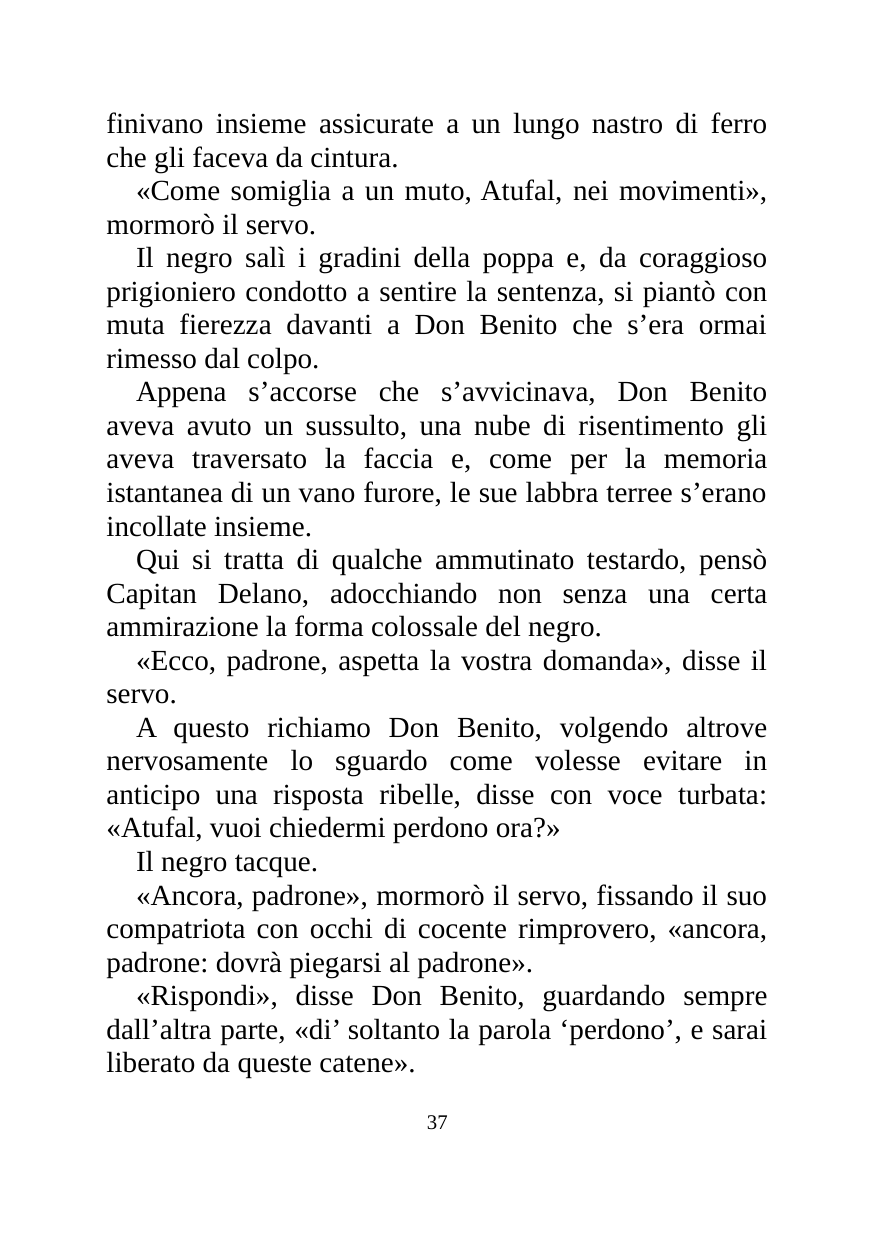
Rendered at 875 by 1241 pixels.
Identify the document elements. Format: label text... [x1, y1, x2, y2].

text «Ecco, padrone, aspetta la vostra domanda», disse il servo. [106, 643, 768, 710]
text «Rispondi», disse Don Benito, guardando sempre dall’altra parte, «di’ soltanto la parola ‘perdono’, e sarai liberato da queste catene». [106, 978, 768, 1079]
text Il negro salì i gradini della poppa e, da coraggioso prigioniero condotto a sentire la sentenza, si piantò con muta fierezza davanti a Don Benito che s’era ormai rimesso dal colpo. [106, 240, 768, 374]
text «Ancora, padrone», mormorò il servo, fissando il suo compatriota con occhi di cocente rimprovero, «ancora, padrone: dovrà piegarsi al padrone». [106, 878, 768, 978]
text finivano insieme assicurate a un lungo nastro di ferro che gli faceva da cintura. [106, 106, 768, 173]
text Qui si tratta di qualche ammutinato testardo, pensò Capitan Delano, adocchiando non senza una certa ammirazione la forma colossale del negro. [106, 542, 768, 643]
text A questo richiamo Don Benito, volgendo altrove nervosamente lo sguardo come volesse evitare in anticipo una risposta ribelle, disse con voce turbata: «Atufal, vuoi chiedermi perdono ora?» [106, 710, 768, 844]
text Appena s’accorse che s’avvicinava, Don Benito aveva avuto un sussulto, una nube di risentimento gli aveva traversato la faccia e, come per la memoria istantanea di un vano furore, le sue labbra terree s’erano incollate insieme. [106, 374, 768, 542]
text «Come somiglia a un muto, Atufal, nei movimenti», mormorò il servo. [106, 173, 768, 240]
text Il negro tacque. [106, 844, 768, 878]
